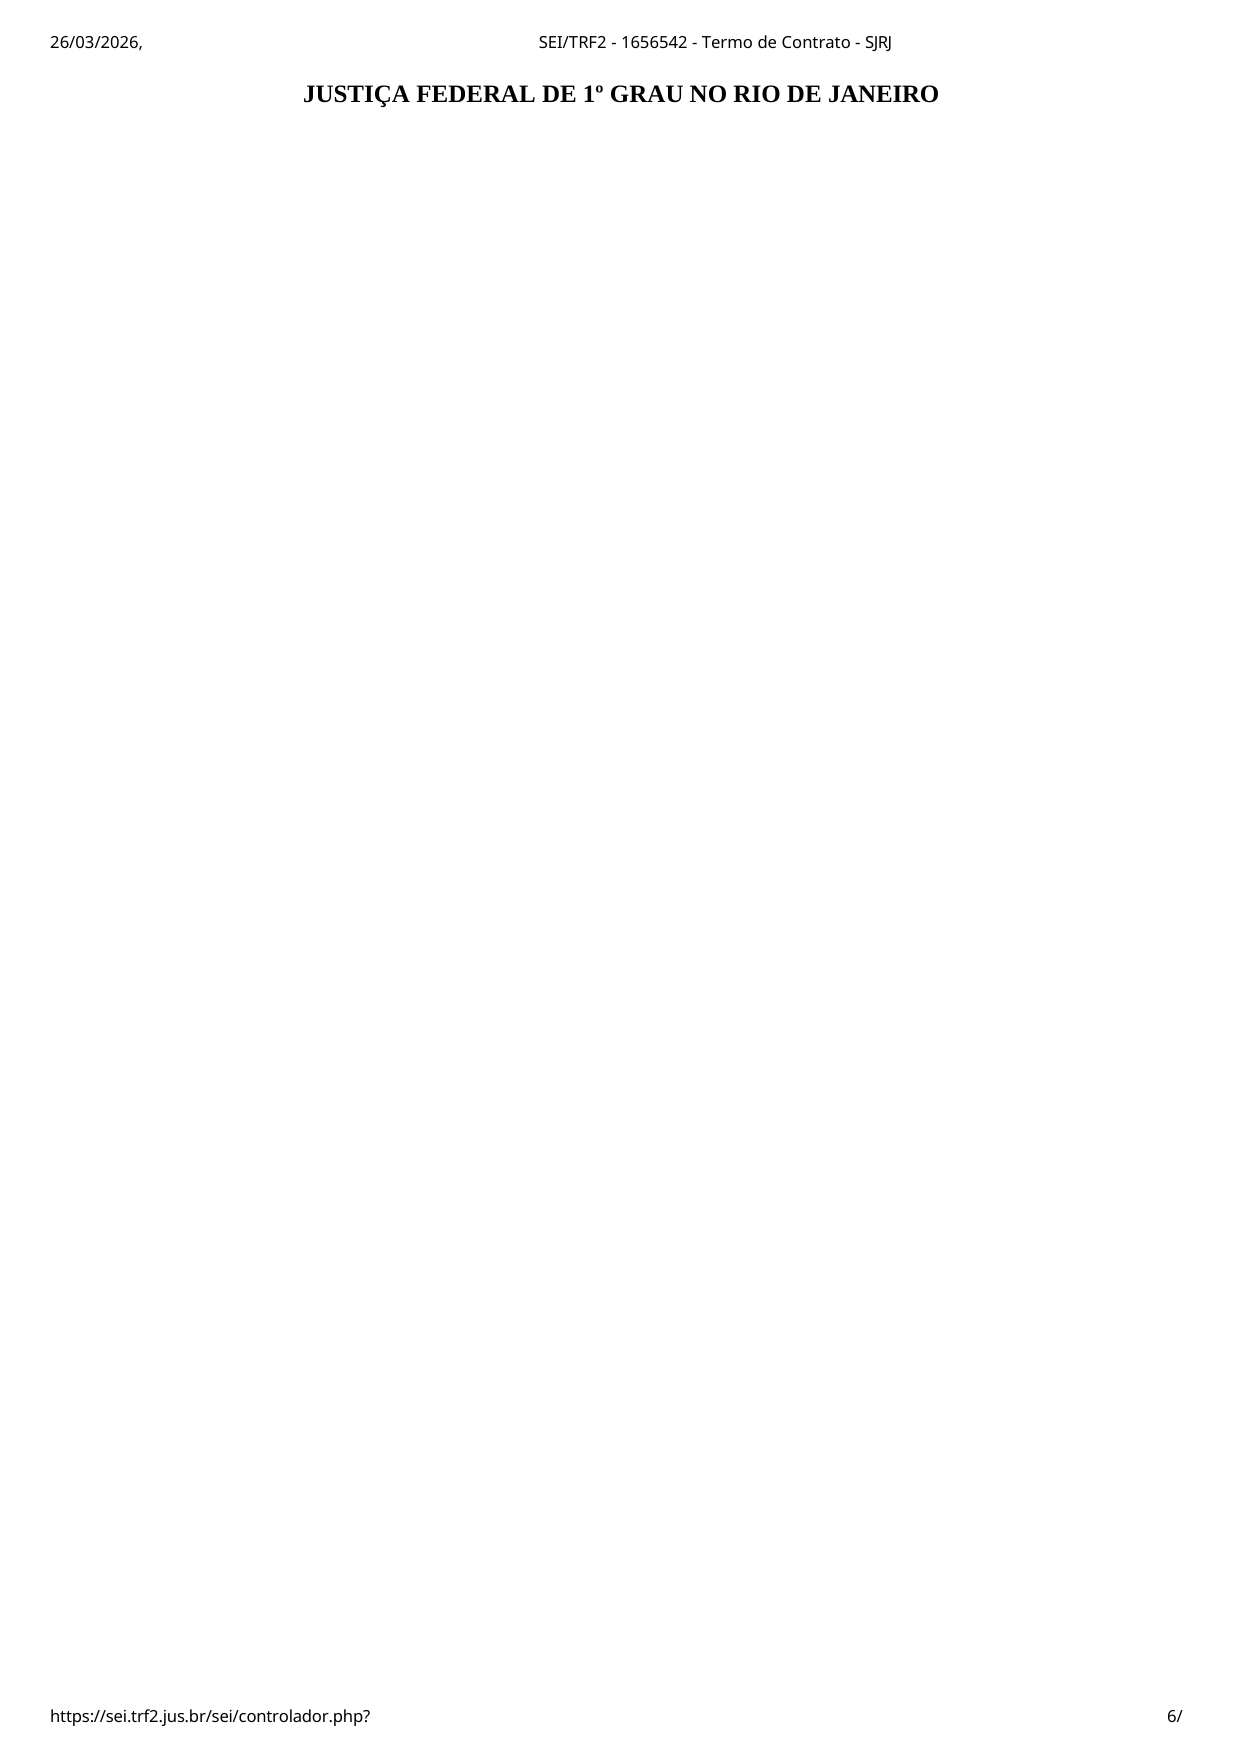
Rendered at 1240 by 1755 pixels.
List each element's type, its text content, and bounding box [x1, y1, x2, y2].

text JUSTIÇA FEDERAL DE 1º GRAU NO RIO DE JANEIRO [62, 79, 1181, 108]
